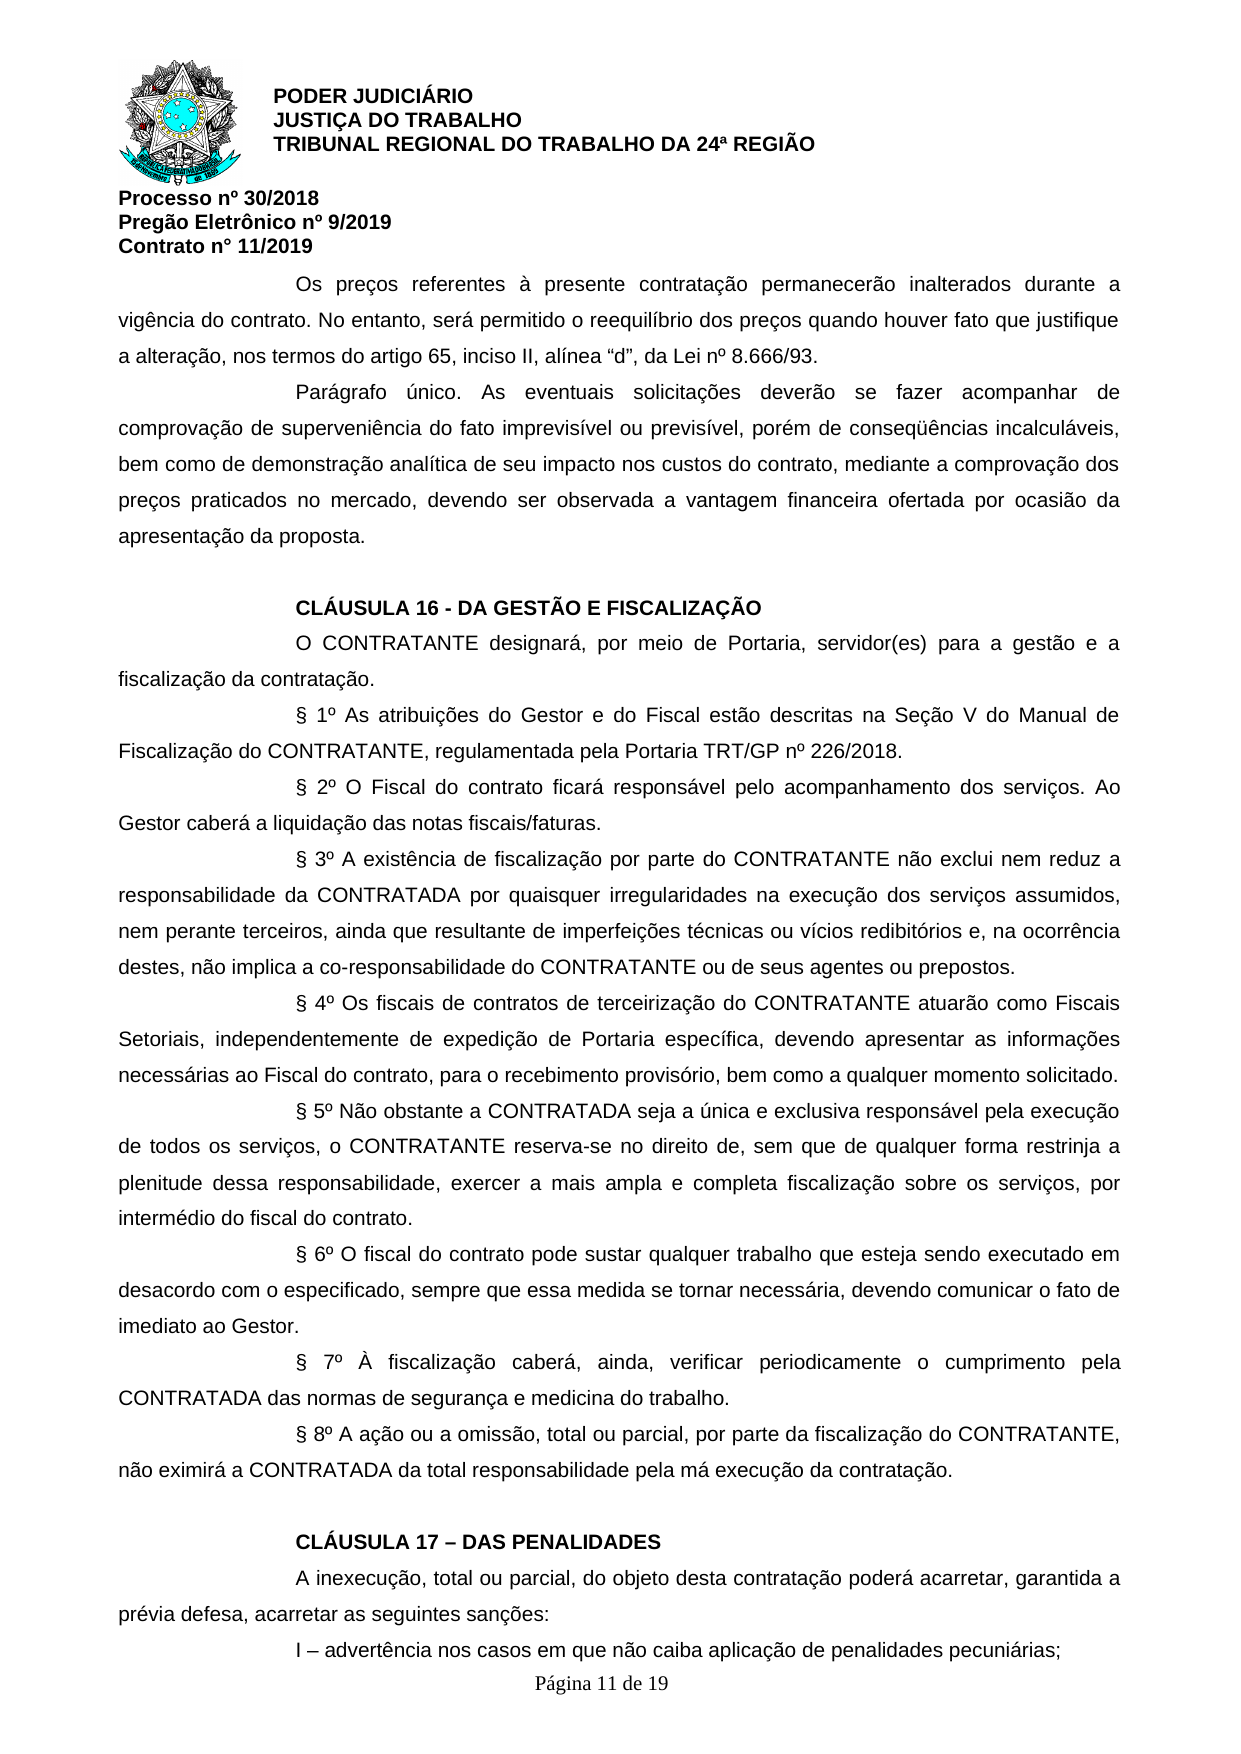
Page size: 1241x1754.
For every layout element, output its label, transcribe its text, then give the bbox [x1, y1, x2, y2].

text Parágrafo único. As eventuais solicitações deverão se fazer acompanhar de comprovação de superveniência do fato imprevisível ou previsível, porém de conseqüências incalculáveis, bem como de demonstração analítica de seu impacto nos custos do contrato, mediante a comprovação dos preços praticados no mercado, devendo ser observada a vantagem financeira ofertada por ocasião da apresentação da proposta. [118, 380, 1121, 547]
picture [118, 59, 243, 186]
text Os preços referentes à presente contratação permanecerão inalterados durante a vigência do contrato. No entanto, será permitido o reequilíbrio dos preços quando houver fato que justifique a alteração, nos termos do artigo 65, inciso II, alínea “d”, da Lei nº 8.666/93. [118, 272, 1121, 368]
text A inexecução, total ou parcial, do objeto desta contratação poderá acarretar, garantida a prévia defesa, acarretar as seguintes sanções: [118, 1566, 1121, 1626]
text § 3º A existência de fiscalização por parte do CONTRATANTE não exclui nem reduz a responsabilidade da CONTRATADA por quaisquer irregularidades na execução dos serviços assumidos, nem perante terceiros, ainda que resultante de imperfeições técnicas ou vícios redibitórios e, na ocorrência destes, não implica a co-responsabilidade do CONTRATANTE ou de seus agentes ou prepostos. [118, 847, 1121, 979]
text § 2º O Fiscal do contrato ficará responsável pelo acompanhamento dos serviços. Ao Gestor caberá a liquidação das notas fiscais/faturas. [118, 775, 1121, 835]
text § 8º A ação ou a omissão, total ou parcial, por parte da fiscalização do CONTRATANTE, não eximirá a CONTRATADA da total responsabilidade pela má execução da contratação. [118, 1422, 1121, 1482]
text CLÁUSULA 17 – DAS PENALIDADES [118, 1530, 1121, 1554]
text § 7º À fiscalização caberá, ainda, verificar periodicamente o cumprimento pela CONTRATADA das normas de segurança e medicina do trabalho. [118, 1350, 1121, 1410]
text CLÁUSULA 16 - DA GESTÃO E FISCALIZAÇÃO [118, 595, 1121, 619]
text § 4º Os fiscais de contratos de terceirização do CONTRATANTE atuarão como Fiscais Setoriais, independentemente de expedição de Portaria específica, devendo apresentar as informações necessárias ao Fiscal do contrato, para o recebimento provisório, bem como a qualquer momento solicitado. [118, 991, 1121, 1086]
text § 5º Não obstante a CONTRATADA seja a única e exclusiva responsável pela execução de todos os serviços, o CONTRATANTE reserva-se no direito de, sem que de qualquer forma restrinja a plenitude dessa responsabilidade, exercer a mais ampla e completa fiscalização sobre os serviços, por intermédio do fiscal do contrato. [118, 1098, 1121, 1230]
text O CONTRATANTE designará, por meio de Portaria, servidor(es) para a gestão e a fiscalização da contratação. [118, 631, 1121, 691]
text § 6º O fiscal do contrato pode sustar qualquer trabalho que esteja sendo executado em desacordo com o especificado, sempre que essa medida se tornar necessária, devendo comunicar o fato de imediato ao Gestor. [118, 1242, 1121, 1338]
text I – advertência nos casos em que não caiba aplicação de penalidades pecuniárias; [118, 1637, 1121, 1661]
text § 1º As atribuições do Gestor e do Fiscal estão descritas na Seção V do Manual de Fiscalização do CONTRATANTE, regulamentada pela Portaria TRT/GP nº 226/2018. [118, 703, 1121, 763]
